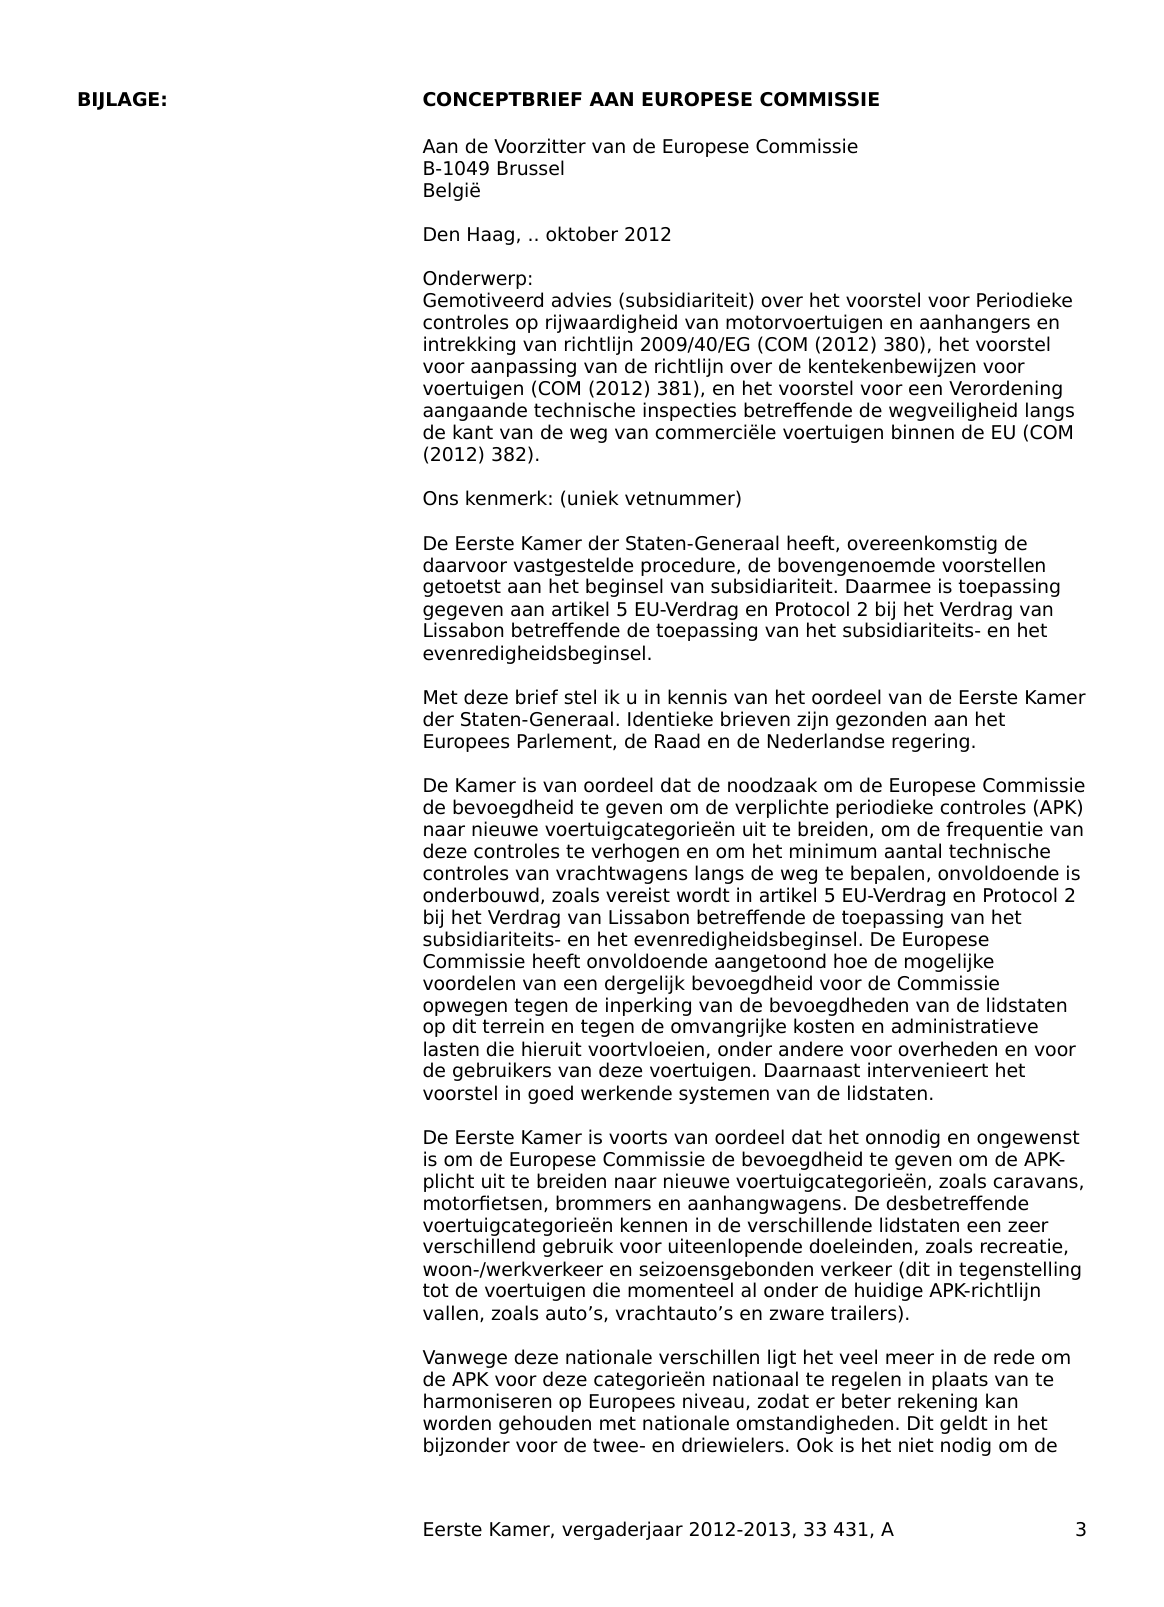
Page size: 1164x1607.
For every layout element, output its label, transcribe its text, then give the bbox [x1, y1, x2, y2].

text Gemotiveerd advies (subsidiariteit) over het voorstel voor Periodieke controles op rijwaardigheid van motorvoertuigen en aanhangers en intrekking van richtlijn 2009/40/EG (COM (2012) 380), het voorstel voor aanpassing van de richtlijn over de kentekenbewijzen voor voertuigen (COM (2012) 381), en het voorstel voor een Verordening aangaande technische inspecties betreffende de wegveiligheid langs de kant van de weg van commerciële voertuigen binnen de EU (COM (2012) 382). [422, 290, 1087, 466]
text Den Haag, .. oktober 2012 [422, 224, 1087, 246]
text Aan de Voorzitter van de Europese Commissie [422, 136, 1087, 158]
text België [422, 180, 1087, 202]
text Vanwege deze nationale verschillen ligt het veel meer in de rede om de APK voor deze categorieën nationaal te regelen in plaats van te harmoniseren op Europees niveau, zodat er beter rekening kan worden gehouden met nationale omstandigheden. Dit geldt in het bijzonder voor de twee- en driewielers. Ook is het niet nodig om de [422, 1347, 1087, 1456]
subtitle BIJLAGE: CONCEPTBRIEF AAN EUROPESE COMMISSIE [77, 89, 1087, 111]
text De Eerste Kamer is voorts van oordeel dat het onnodig en ongewenst is om de Europese Commissie de bevoegdheid te geven om de APK-plicht uit te breiden naar nieuwe voertuigcategorieën, zoals caravans, motorfietsen, brommers en aanhangwagens. De desbetreffende voertuigcategorieën kennen in de verschillende lidstaten een zeer verschillend gebruik voor uiteenlopende doeleinden, zoals recreatie, woon-/werkverkeer en seizoensgebonden verkeer (dit in tegenstelling tot de voertuigen die momenteel al onder de huidige APK-richtlijn vallen, zoals auto’s, vrachtauto’s en zware trailers). [422, 1127, 1087, 1324]
text Onderwerp: [422, 268, 1087, 290]
subtitle Ons kenmerk: (uniek vetnummer) [422, 488, 1087, 510]
text De Kamer is van oordeel dat de noodzaak om de Europese Commissie de bevoegdheid te geven om de verplichte periodieke controles (APK) naar nieuwe voertuigcategorieën uit te breiden, om de frequentie van deze controles te verhogen en om het minimum aantal technische controles van vrachtwagens langs de weg te bepalen, onvoldoende is onderbouwd, zoals vereist wordt in artikel 5 EU-Verdrag en Protocol 2 bij het Verdrag van Lissabon betreffende de toepassing van het subsidiariteits- en het evenredigheidsbeginsel. De Europese Commissie heeft onvoldoende aangetoond hoe de mogelijke voordelen van een dergelijk bevoegdheid voor de Commissie opwegen tegen de inperking van de bevoegdheden van de lidstaten op dit terrein en tegen de omvangrijke kosten en administratieve lasten die hieruit voortvloeien, onder andere voor overheden en voor de gebruikers van deze voertuigen. Daarnaast intervenieert het voorstel in goed werkende systemen van de lidstaten. [422, 775, 1087, 1104]
text Met deze brief stel ik u in kennis van het oordeel van de Eerste Kamer der Staten-Generaal. Identieke brieven zijn gezonden aan het Europees Parlement, de Raad en de Nederlandse regering. [422, 687, 1087, 752]
text B-1049 Brussel [422, 158, 1087, 180]
text De Eerste Kamer der Staten-Generaal heeft, overeenkomstig de daarvoor vastgestelde procedure, de bovengenoemde voorstellen getoetst aan het beginsel van subsidiariteit. Daarmee is toepassing gegeven aan artikel 5 EU-Verdrag en Protocol 2 bij het Verdrag van Lissabon betreffende de toepassing van het subsidiariteits- en het evenredigheidsbeginsel. [422, 532, 1087, 664]
